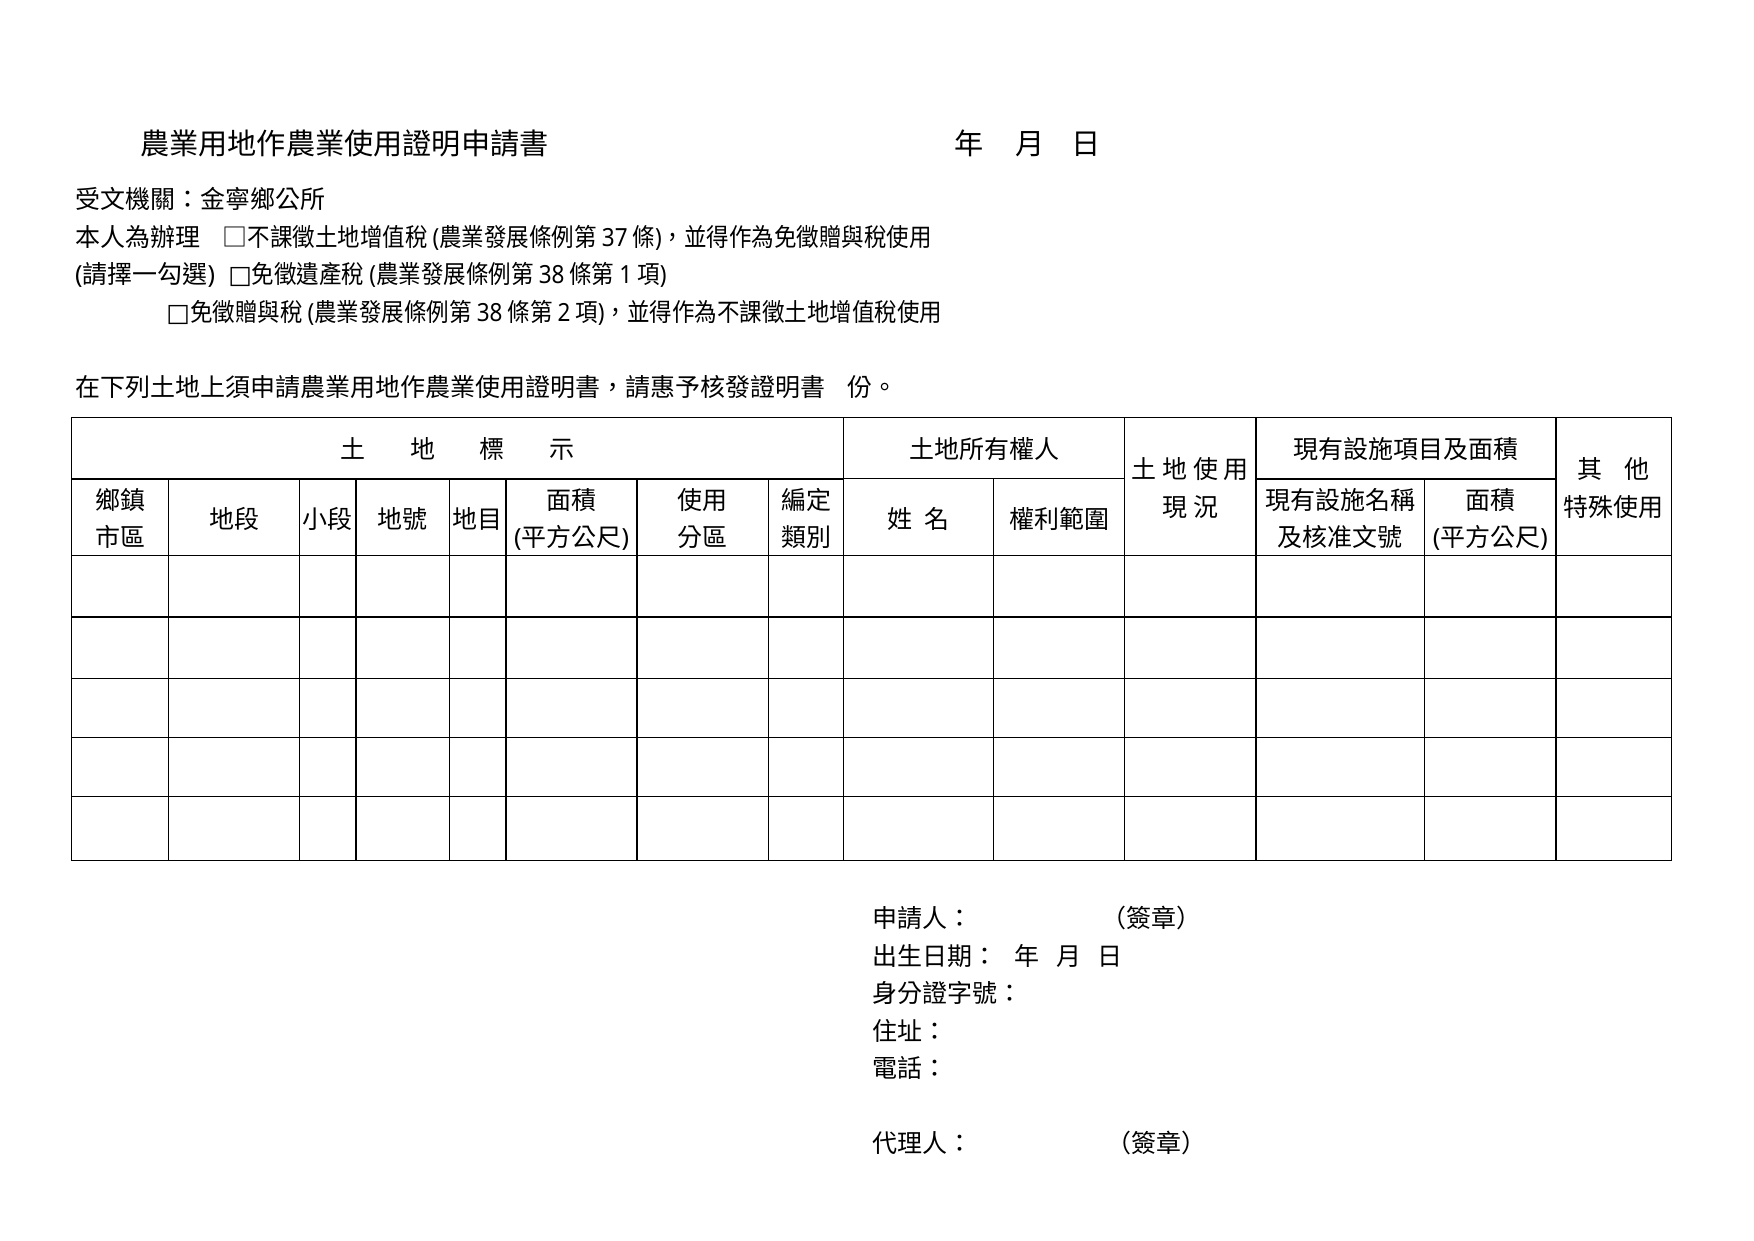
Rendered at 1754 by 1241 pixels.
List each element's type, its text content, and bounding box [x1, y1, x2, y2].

table_cell [844, 618, 993, 677]
table_header 其 他 特殊使用 [1557, 418, 1671, 555]
table_cell [300, 797, 355, 860]
table_cell [1425, 618, 1555, 677]
text 本人為辦理 □不課徵土地增值稅 (農業發展條例第37條)，並得作為免徵贈與稅使用 [75, 217, 1604, 254]
table_cell [1557, 556, 1671, 616]
text 農業用地作農業使用證明申請書 年 月 日 [75, 104, 1604, 179]
table_cell [450, 556, 505, 616]
table_cell [638, 618, 768, 677]
table_cell [769, 556, 843, 616]
table_cell [638, 797, 768, 860]
table_cell [450, 797, 505, 860]
table_cell [72, 679, 168, 737]
table_cell [450, 679, 505, 737]
table_cell [507, 797, 636, 860]
table_cell 編定 類別 [769, 480, 843, 555]
table_cell 地號 [357, 480, 449, 555]
table_cell [1425, 797, 1555, 860]
table_cell [169, 679, 299, 737]
table_cell [450, 738, 505, 796]
table_cell [169, 618, 299, 677]
table_cell [769, 679, 843, 737]
table_cell [507, 618, 636, 677]
text 受文機關：金寧鄉公所 [75, 179, 1604, 217]
table_cell [357, 679, 449, 737]
table_cell [450, 618, 505, 677]
table_cell [994, 797, 1124, 860]
table_cell [994, 738, 1124, 796]
table_header 土 地 使 用 現 況 [1125, 418, 1255, 555]
text 出生日期： 年 月 日 [872, 936, 1604, 973]
table_cell [844, 738, 993, 796]
table_cell [994, 618, 1124, 677]
table_header 土地所有權人 [844, 418, 1124, 478]
text (請擇一勾選) □免徵遺產稅 (農業發展條例第38條第1項) [75, 254, 1604, 292]
table_cell [1257, 738, 1424, 796]
table_cell 面積 (平方公尺) [507, 480, 636, 555]
table_cell [1557, 618, 1671, 677]
table_cell [357, 618, 449, 677]
table_cell 地目 [450, 480, 505, 555]
text 代理人： （簽章） [872, 1123, 1604, 1161]
table_cell [300, 618, 355, 677]
table_header 土 地 標 示 [72, 418, 843, 478]
table_cell [357, 738, 449, 796]
table_cell [638, 738, 768, 796]
text 在下列土地上須申請農業用地作農業使用證明書，請惠予核發證明書 份。 [75, 367, 1604, 404]
text 電話： [872, 1048, 1604, 1086]
table_cell 地段 [169, 480, 299, 555]
table_cell [844, 556, 993, 616]
text 身分證字號： [872, 973, 1604, 1011]
table_cell [507, 556, 636, 616]
table_cell 現有設施名稱 及核准文號 [1257, 480, 1424, 555]
table_cell 權利範圍 [994, 479, 1124, 555]
table_cell [300, 738, 355, 796]
table_cell [72, 738, 168, 796]
table_cell [1257, 679, 1424, 737]
table_cell 姓 名 [844, 479, 993, 555]
table_cell [638, 556, 768, 616]
table_cell [1425, 738, 1555, 796]
table_cell 使用 分區 [638, 480, 768, 555]
table_cell [1557, 679, 1671, 737]
table_cell 鄉鎮 市區 [72, 480, 168, 555]
table_cell [1125, 797, 1255, 860]
table_cell [1425, 556, 1555, 616]
table_cell [994, 556, 1124, 616]
table_cell [1557, 738, 1671, 796]
table_cell [1557, 797, 1671, 860]
table_cell [1125, 556, 1255, 616]
table_header 現有設施項目及面積 [1257, 418, 1555, 478]
table_cell [1125, 679, 1255, 737]
table_cell [72, 797, 168, 860]
table_cell [507, 738, 636, 796]
table_cell [357, 797, 449, 860]
table_cell [357, 556, 449, 616]
table_cell [507, 679, 636, 737]
table_cell [169, 738, 299, 796]
table_cell [1257, 797, 1424, 860]
table_cell [300, 556, 355, 616]
table_cell [844, 797, 993, 860]
table_cell [72, 556, 168, 616]
table_cell 小段 [300, 480, 355, 555]
table_cell [169, 556, 299, 616]
text 住址： [872, 1011, 1604, 1048]
table_cell [1425, 679, 1555, 737]
table_cell [638, 679, 768, 737]
text . □免徵贈與稅 (農業發展條例第38條第2項)，並得作為不課徵土地增值稅使用 [75, 292, 1604, 329]
table_cell [1257, 618, 1424, 677]
table_cell [300, 679, 355, 737]
table_cell [769, 738, 843, 796]
table_cell [994, 679, 1124, 737]
table_cell [72, 618, 168, 677]
table_cell [769, 618, 843, 677]
table_cell [769, 797, 843, 860]
table_cell [1257, 556, 1424, 616]
table_cell [844, 679, 993, 737]
table_cell [1125, 618, 1255, 677]
table_cell [1125, 738, 1255, 796]
text 申請人： （簽章） [872, 898, 1604, 936]
table_cell [169, 797, 299, 860]
table_cell 面積 (平方公尺) [1425, 480, 1555, 555]
